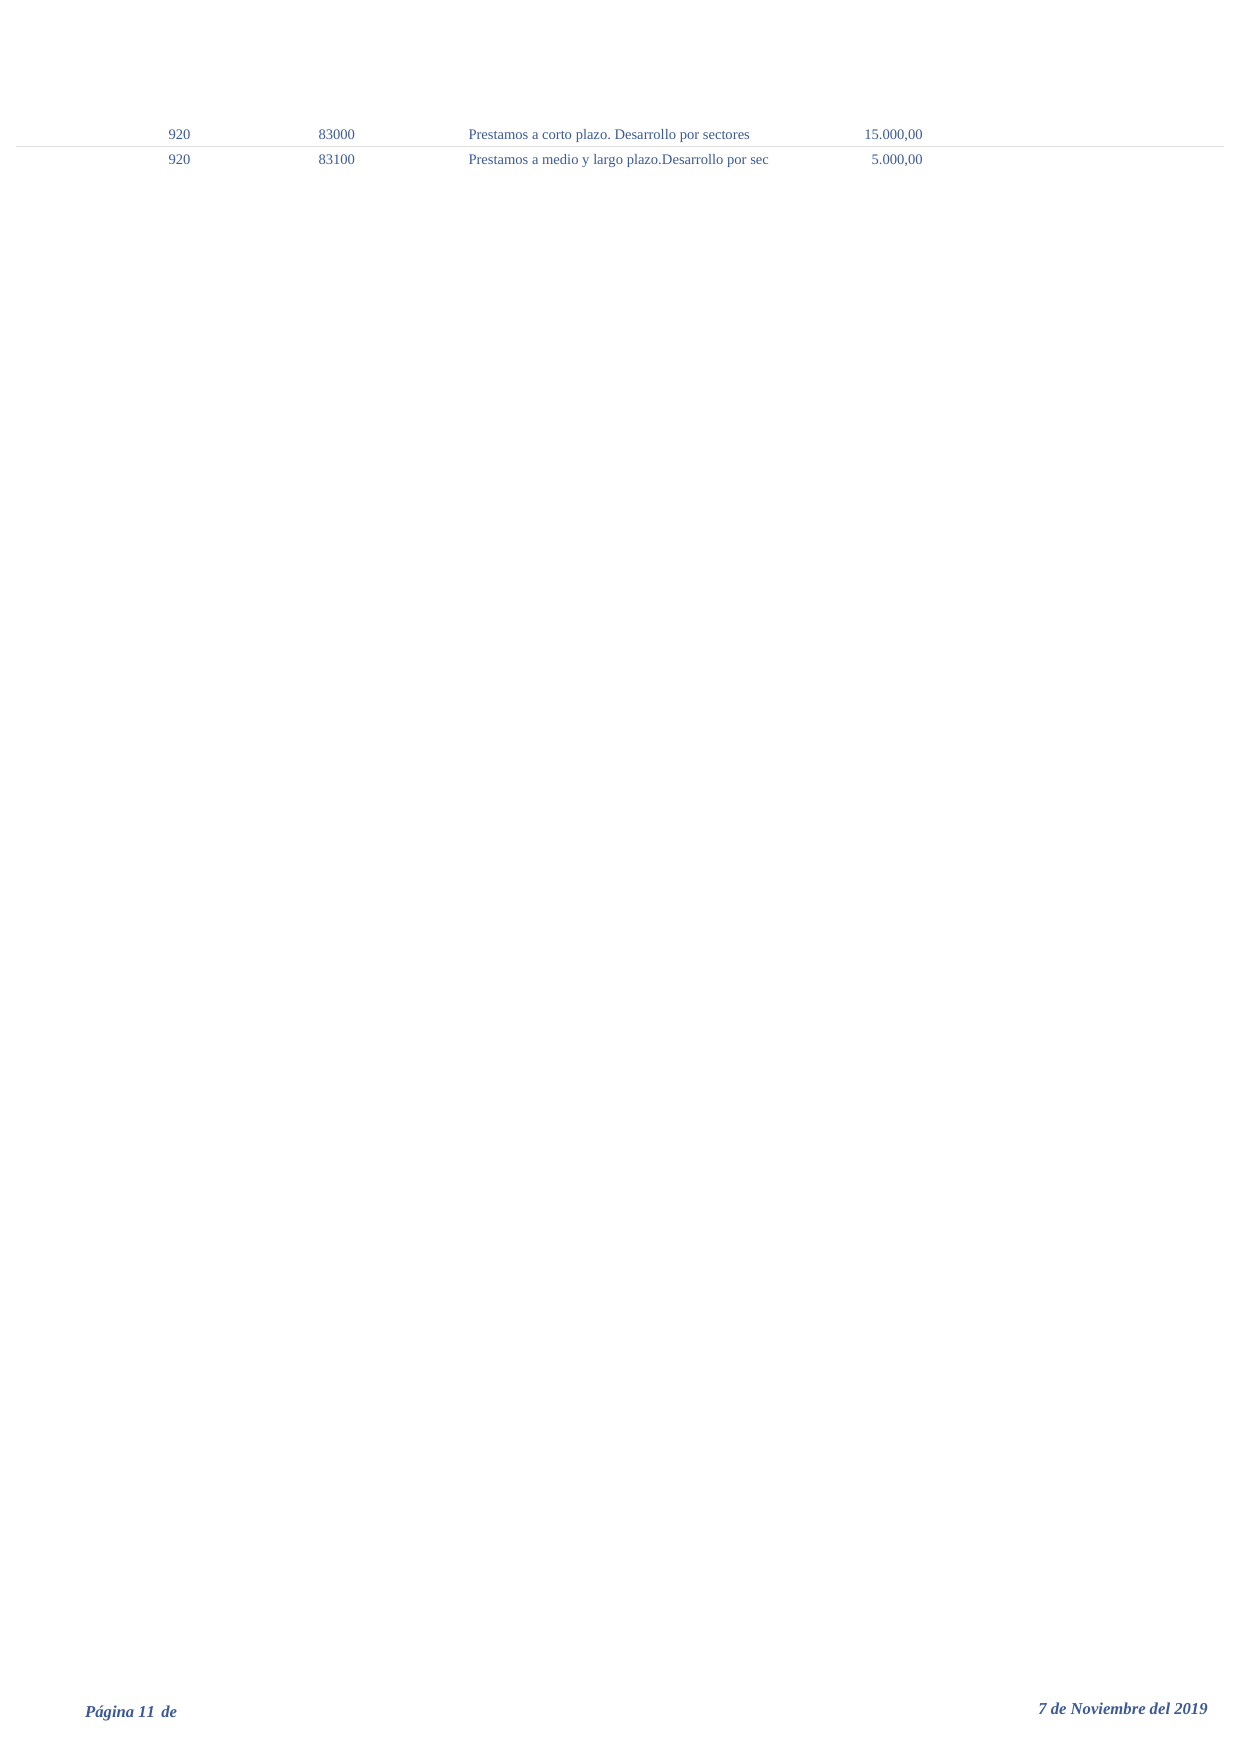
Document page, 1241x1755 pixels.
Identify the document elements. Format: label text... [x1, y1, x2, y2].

table_header 83000 [254, 110, 411, 146]
table_cell 83100 [254, 147, 411, 180]
table_cell 920 [16, 147, 254, 180]
table_cell 5.000,00 [816, 147, 1224, 180]
table_header 15.000,00 [816, 110, 1224, 146]
table_cell Prestamos a medio y largo plazo.Desarrollo por sec [411, 147, 816, 180]
table_header 920 [16, 110, 254, 146]
table_header Prestamos a corto plazo. Desarrollo por sectores [411, 110, 816, 146]
